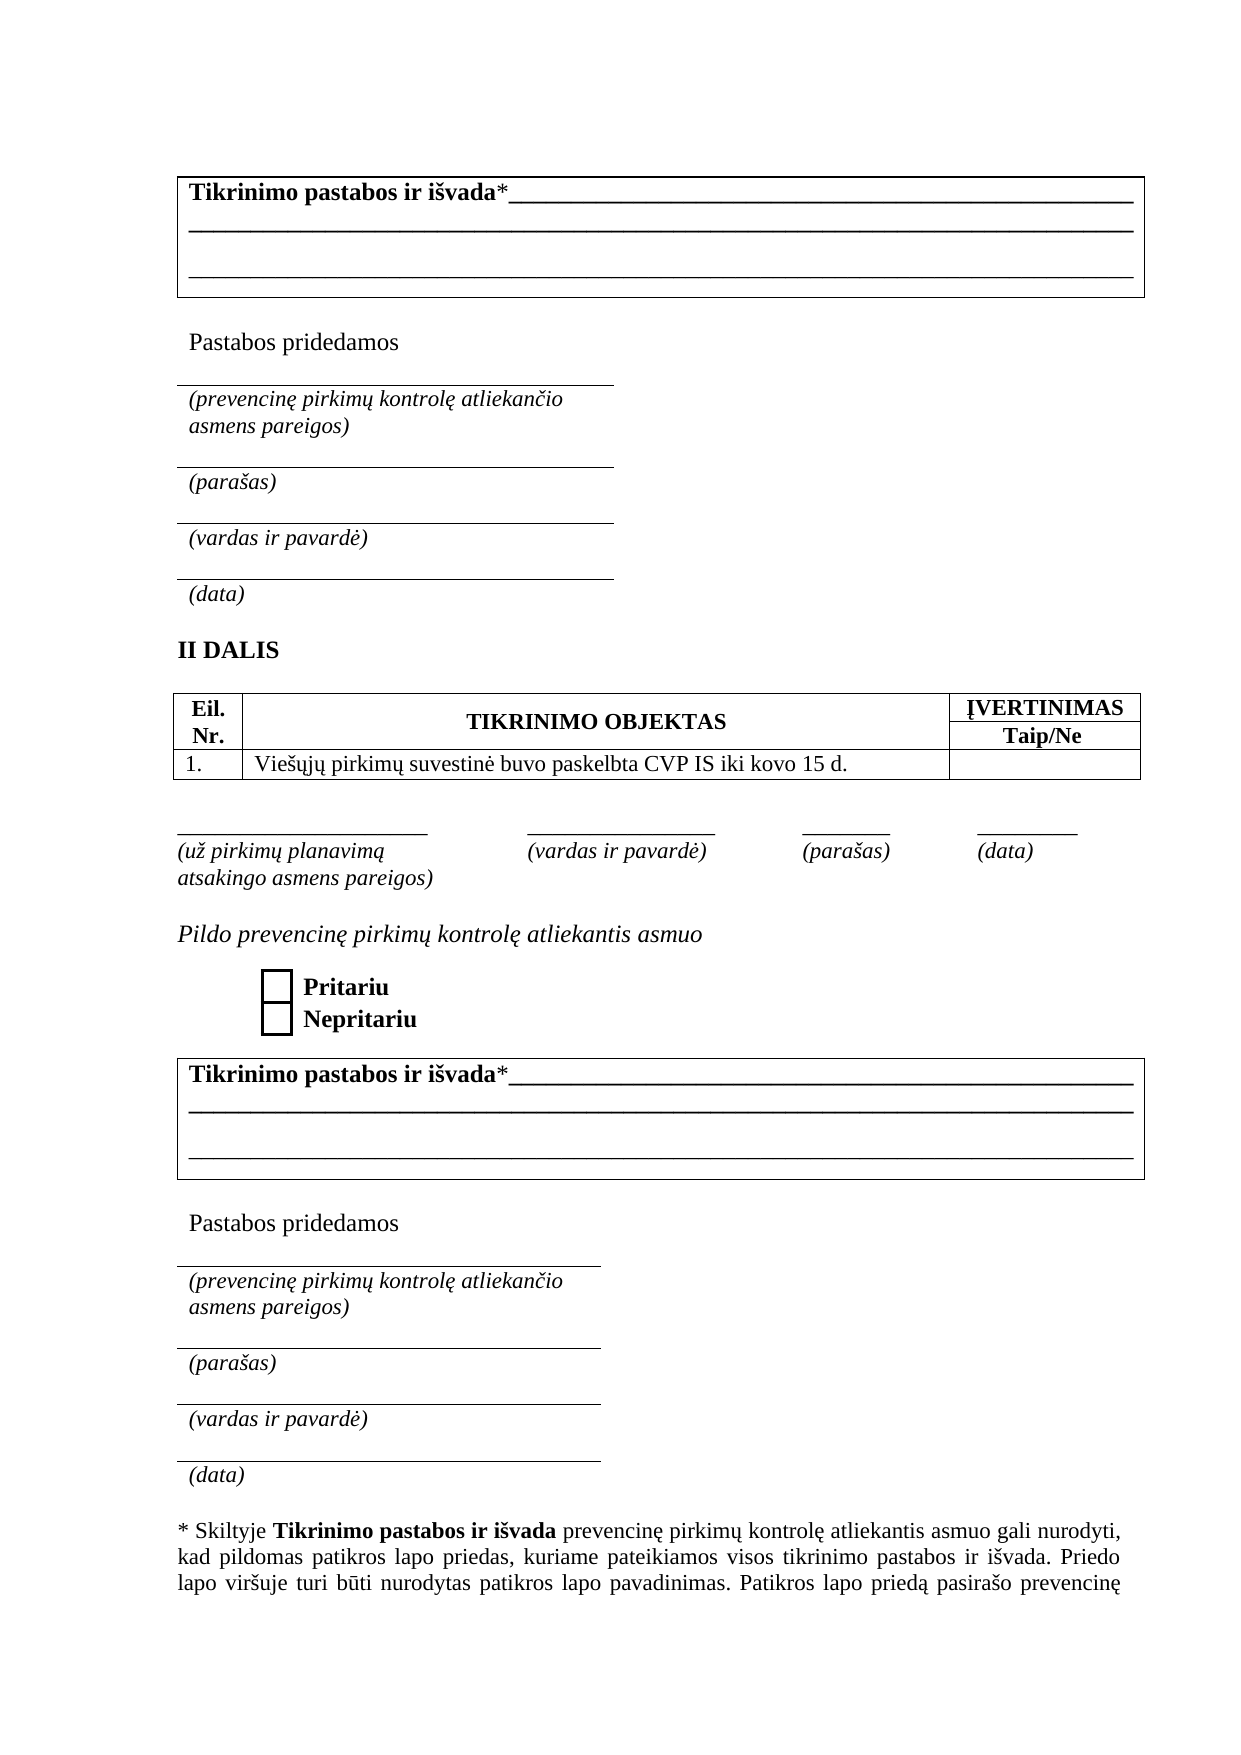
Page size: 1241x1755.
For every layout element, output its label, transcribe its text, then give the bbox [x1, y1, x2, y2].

table_cell (data) [177, 1462, 601, 1488]
table_header Tikrinimo pastabos ir išvada* _ _ [178, 1059, 1144, 1178]
text * Skiltyje Tikrinimo pastabos ir išvada prevencinę pirkimų kontrolę atliekantis asmuo gali nurodyti, kad pildomas patikros lapo priedas, kuriame pateikiamos visos tikrinimo pastabos ir išvada. Priedo lapo viršuje turi būti nurodytas patikros lapo pavadinimas. Patikros lapo priedą pasirašo prevencinę [177, 1517, 1122, 1596]
table_header ĮVERTINIMAS [950, 694, 1140, 721]
table_cell [177, 438, 613, 467]
table_header Pastabos pridedamos [177, 1208, 601, 1237]
table_cell [177, 1237, 601, 1266]
text (už pirkimų planavimą (vardas ir pavardė) (parašas) (data) [177, 837, 1122, 864]
table_cell [950, 750, 1140, 779]
table_header Pastabos pridedamos [177, 327, 613, 356]
table_cell [177, 494, 613, 523]
text atsakingo asmens pareigos) [177, 864, 1122, 890]
table_header Eil. Nr. [174, 694, 242, 749]
table_cell (data) [177, 580, 613, 607]
table_cell (vardas ir pavardė) [177, 524, 613, 551]
table_cell [177, 356, 613, 384]
text Pildo prevencinę pirkimų kontrolę atliekantis asmuo [177, 919, 1122, 948]
table_header Tikrinimo pastabos ir išvada* _ _ [178, 178, 1144, 297]
table_cell [177, 1376, 601, 1404]
table_cell Viešųjų pirkimų suvestinė buvo paskelbta CVP IS iki kovo 15 d. [243, 750, 949, 779]
table_cell Nepritariu [293, 1001, 1138, 1033]
table_cell [264, 1004, 290, 1033]
table_cell [177, 551, 613, 579]
table_cell (parašas) [177, 468, 613, 494]
text II DALIS [177, 635, 1122, 664]
text ____________________ _______________ _______ ________ [177, 809, 1122, 837]
table_cell (prevencinę pirkimų kontrolę atliekančio asmens pareigos) [177, 386, 613, 438]
table_header TIKRINIMO OBJEKTAS [243, 694, 949, 749]
table_cell [177, 1320, 601, 1348]
table_header Pritariu [293, 969, 1138, 1001]
table_cell 1. [174, 750, 242, 779]
table_cell (vardas ir pavardė) [177, 1405, 601, 1432]
table_header [264, 972, 290, 1001]
table_cell (prevencinę pirkimų kontrolę atliekančio asmens pareigos) [177, 1267, 601, 1319]
table_cell (parašas) [177, 1349, 601, 1376]
table_cell Taip/Ne [950, 722, 1140, 749]
table_cell [177, 1432, 601, 1461]
